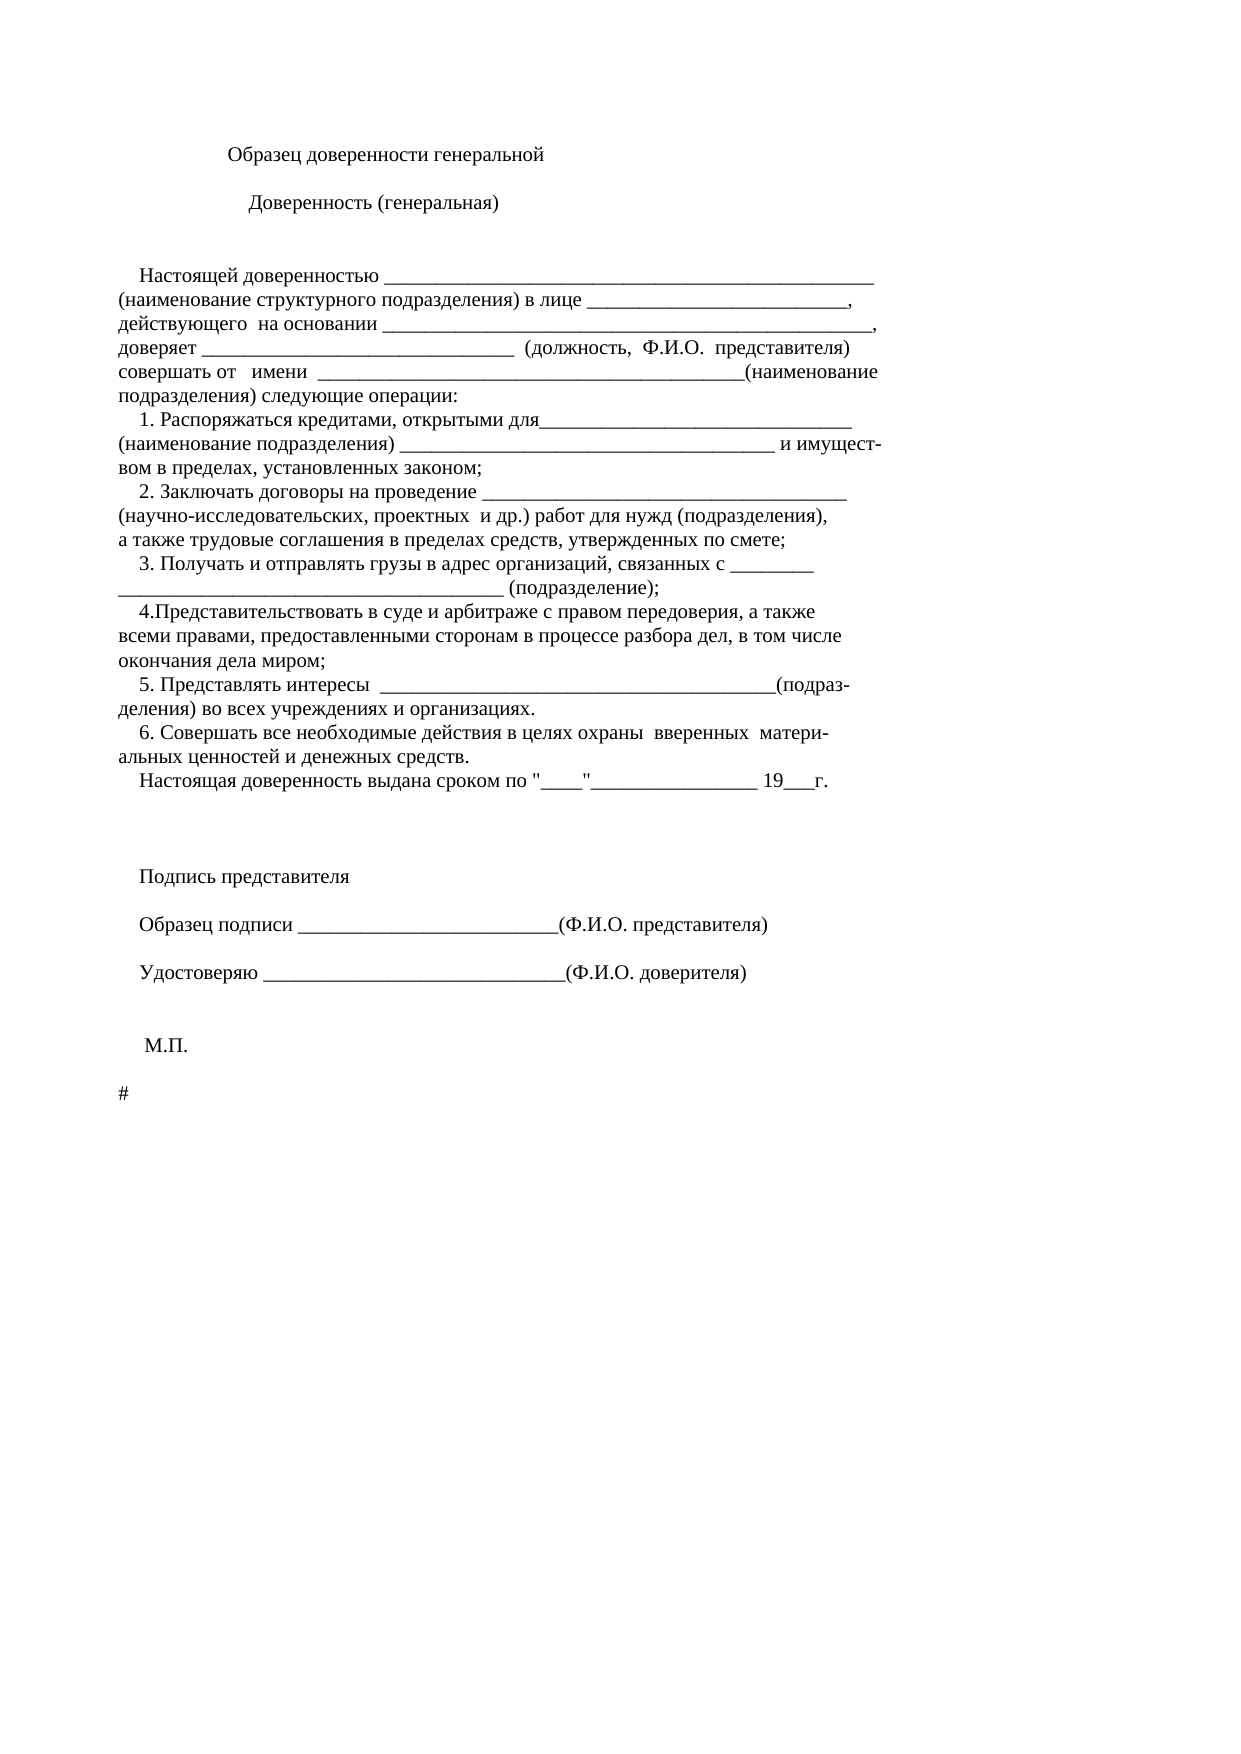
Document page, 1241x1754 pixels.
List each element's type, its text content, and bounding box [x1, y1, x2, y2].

text доверяет ______________________________ (должность, Ф.И.О. представителя) [118, 335, 1122, 359]
text Настоящая доверенность выдана сроком по "____"________________ 19___г. [118, 768, 1122, 792]
text Образец подписи _________________________(Ф.И.О. представителя) [118, 912, 1122, 936]
text а также трудовые соглашения в пределах средств, утвержденных по смете; [118, 527, 1122, 551]
text М.П. [118, 1032, 1122, 1057]
text 3. Получать и отправлять грузы в адрес организаций, связанных с ________ [118, 551, 1122, 575]
text (научно-исследовательских, проектных и др.) работ для нужд (подразделения), [118, 503, 1122, 527]
text 6. Совершать все необходимые действия в целях охраны вверенных матери- [118, 720, 1122, 744]
text действующего на основании _______________________________________________, [118, 311, 1122, 335]
text Настоящей доверенностью _______________________________________________ [118, 262, 1122, 287]
text Удостоверяю _____________________________(Ф.И.О. доверителя) [118, 960, 1122, 984]
text деления) во всех учреждениях и организациях. [118, 696, 1122, 720]
text _____________________________________ (подразделение); [118, 575, 1122, 599]
text Образец доверенности генеральной [118, 142, 1122, 166]
text альных ценностей и денежных средств. [118, 744, 1122, 768]
text 4.Представительствовать в суде и арбитраже с правом передоверия, а также [118, 599, 1122, 623]
text 2. Заключать договоры на проведение ___________________________________ [118, 479, 1122, 503]
text 1. Распоряжаться кредитами, открытыми для______________________________ [118, 407, 1122, 431]
text Подпись представителя [118, 864, 1122, 888]
text окончания дела миром; [118, 647, 1122, 672]
text совершать от имени _________________________________________(наименование [118, 359, 1122, 383]
text подразделения) следующие операции: [118, 383, 1122, 407]
text вом в пределах, установленных законом; [118, 455, 1122, 479]
text # [118, 1081, 1122, 1105]
text 5. Представлять интересы ______________________________________(подраз- [118, 672, 1122, 696]
text (наименование подразделения) ____________________________________ и имущест- [118, 431, 1122, 455]
text (наименование структурного подразделения) в лице _________________________, [118, 287, 1122, 311]
text всеми правами, предоставленными сторонам в процессе разбора дел, в том числе [118, 623, 1122, 647]
text Доверенность (генеральная) [118, 190, 1122, 214]
